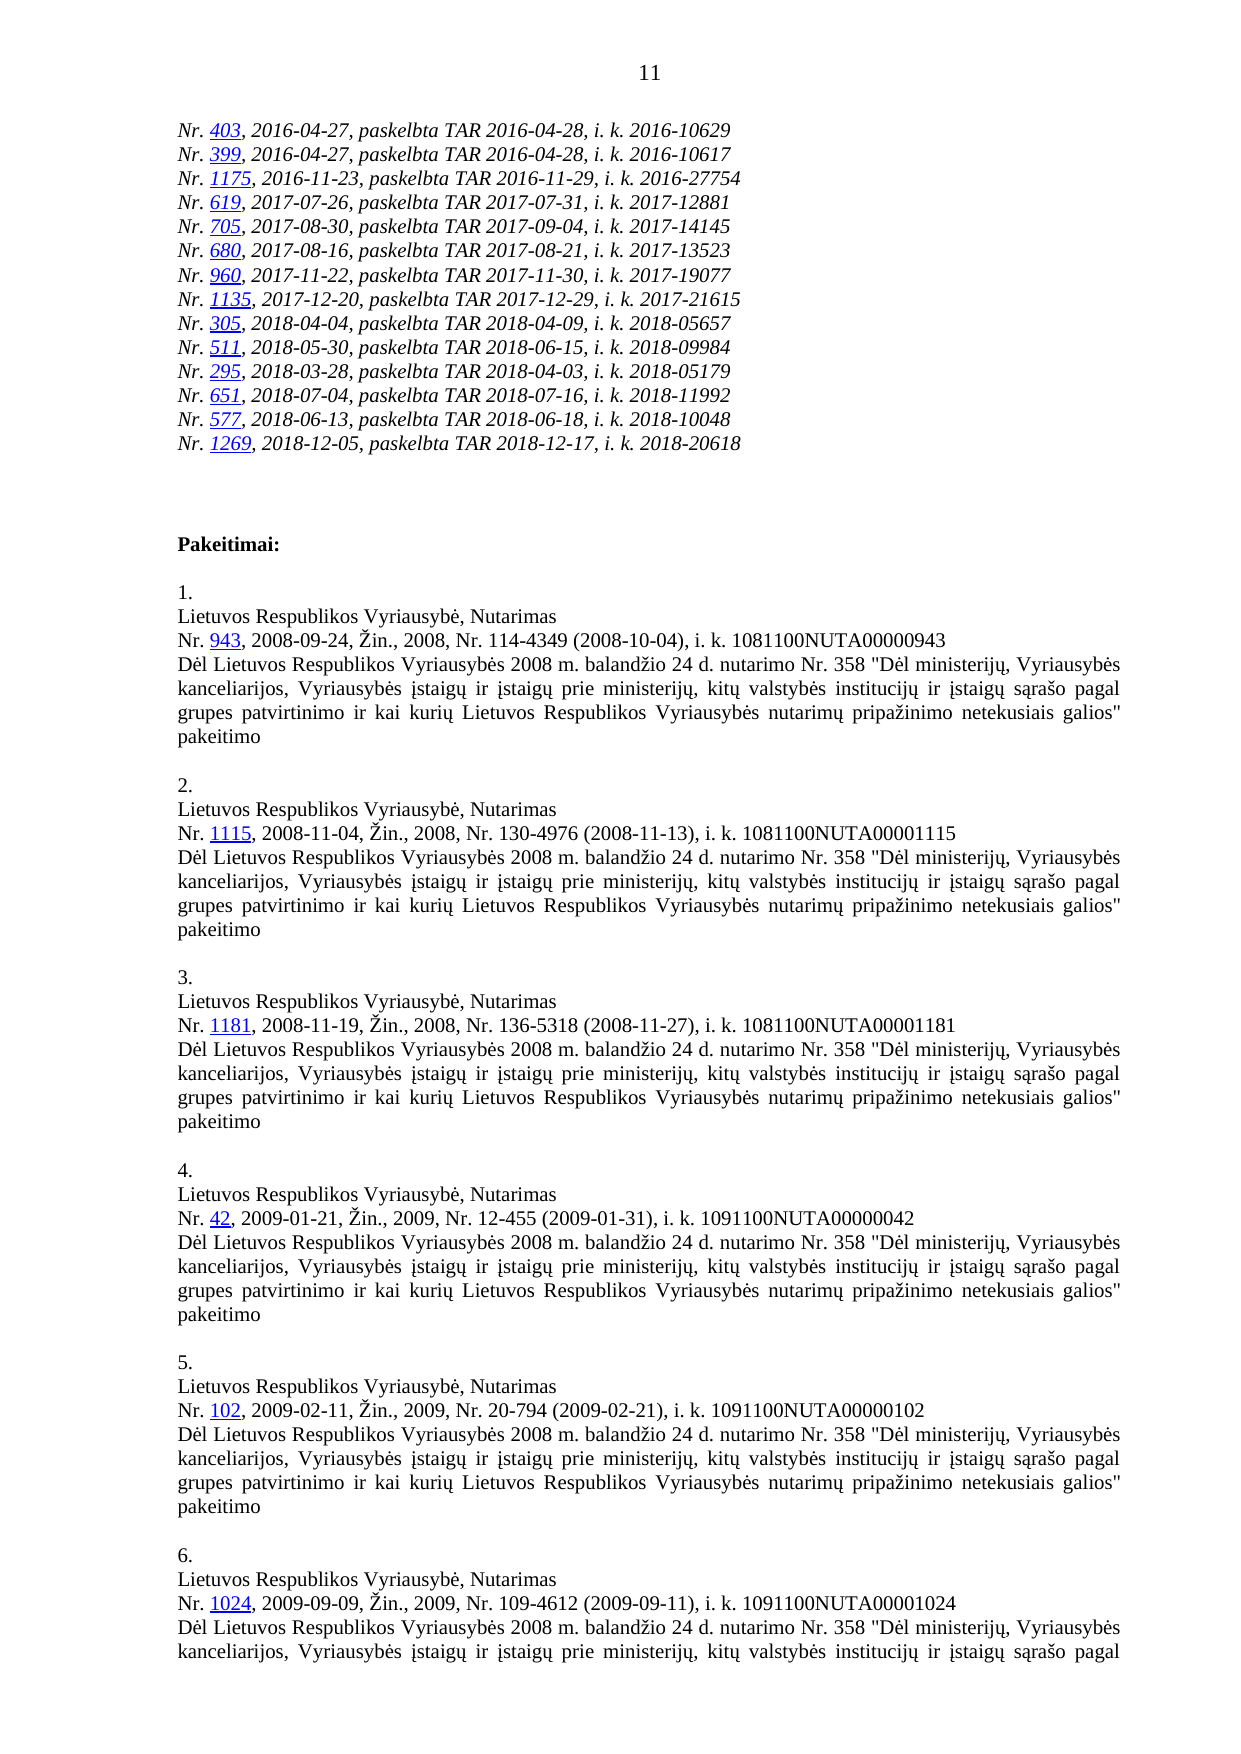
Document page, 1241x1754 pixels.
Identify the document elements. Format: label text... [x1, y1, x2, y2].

text Dėl Lietuvos Respublikos Vyriausybės 2008 m. balandžio 24 d. nutarimo Nr. 358 "Dėl ministerijų, Vyriausybės kanceliarijos, Vyriausybės įstaigų ir įstaigų prie ministerijų, kitų valstybės institucijų ir įstaigų sąrašo pagal [177, 1615, 1122, 1663]
text Dėl Lietuvos Respublikos Vyriausybės 2008 m. balandžio 24 d. nutarimo Nr. 358 "Dėl ministerijų, Vyriausybės kanceliarijos, Vyriausybės įstaigų ir įstaigų prie ministerijų, kitų valstybės institucijų ir įstaigų sąrašo pagal grupes patvirtinimo ir kai kurių Lietuvos Respublikos Vyriausybės nutarimų pripažinimo netekusiais galios" pakeitimo [177, 1422, 1122, 1518]
text Lietuvos Respublikos Vyriausybė, Nutarimas [177, 1374, 1122, 1398]
text Nr. 619, 2017-07-26, paskelbta TAR 2017-07-31, i. k. 2017-12881 [177, 190, 1122, 214]
text Nr. 680, 2017-08-16, paskelbta TAR 2017-08-21, i. k. 2017-13523 [177, 238, 1122, 262]
text Nr. 42, 2009-01-21, Žin., 2009, Nr. 12-455 (2009-01-31), i. k. 1091100NUTA00000042 [177, 1206, 1122, 1230]
text 2. [177, 772, 1122, 797]
text Nr. 1269, 2018-12-05, paskelbta TAR 2018-12-17, i. k. 2018-20618 [177, 431, 1122, 455]
text 3. [177, 965, 1122, 989]
text Nr. 943, 2008-09-24, Žin., 2008, Nr. 114-4349 (2008-10-04), i. k. 1081100NUTA00000943 [177, 628, 1122, 652]
text Nr. 1135, 2017-12-20, paskelbta TAR 2017-12-29, i. k. 2017-21615 [177, 287, 1122, 311]
text Nr. 295, 2018-03-28, paskelbta TAR 2018-04-03, i. k. 2018-05179 [177, 359, 1122, 383]
text Nr. 102, 2009-02-11, Žin., 2009, Nr. 20-794 (2009-02-21), i. k. 1091100NUTA00000102 [177, 1398, 1122, 1422]
text Dėl Lietuvos Respublikos Vyriausybės 2008 m. balandžio 24 d. nutarimo Nr. 358 "Dėl ministerijų, Vyriausybės kanceliarijos, Vyriausybės įstaigų ir įstaigų prie ministerijų, kitų valstybės institucijų ir įstaigų sąrašo pagal grupes patvirtinimo ir kai kurių Lietuvos Respublikos Vyriausybės nutarimų pripažinimo netekusiais galios" pakeitimo [177, 845, 1122, 941]
text Lietuvos Respublikos Vyriausybė, Nutarimas [177, 797, 1122, 821]
text Nr. 305, 2018-04-04, paskelbta TAR 2018-04-09, i. k. 2018-05657 [177, 311, 1122, 335]
text Nr. 960, 2017-11-22, paskelbta TAR 2017-11-30, i. k. 2017-19077 [177, 262, 1122, 287]
text Nr. 1024, 2009-09-09, Žin., 2009, Nr. 109-4612 (2009-09-11), i. k. 1091100NUTA00001024 [177, 1591, 1122, 1615]
text Nr. 511, 2018-05-30, paskelbta TAR 2018-06-15, i. k. 2018-09984 [177, 335, 1122, 359]
text Lietuvos Respublikos Vyriausybė, Nutarimas [177, 989, 1122, 1013]
text 4. [177, 1157, 1122, 1182]
text Dėl Lietuvos Respublikos Vyriausybės 2008 m. balandžio 24 d. nutarimo Nr. 358 "Dėl ministerijų, Vyriausybės kanceliarijos, Vyriausybės įstaigų ir įstaigų prie ministerijų, kitų valstybės institucijų ir įstaigų sąrašo pagal grupes patvirtinimo ir kai kurių Lietuvos Respublikos Vyriausybės nutarimų pripažinimo netekusiais galios" pakeitimo [177, 1230, 1122, 1326]
text Nr. 1175, 2016-11-23, paskelbta TAR 2016-11-29, i. k. 2016-27754 [177, 166, 1122, 190]
text Nr. 651, 2018-07-04, paskelbta TAR 2018-07-16, i. k. 2018-11992 [177, 383, 1122, 407]
text 6. [177, 1542, 1122, 1567]
text 1. [177, 580, 1122, 604]
text Lietuvos Respublikos Vyriausybė, Nutarimas [177, 1182, 1122, 1206]
text 5. [177, 1350, 1122, 1374]
text Nr. 1115, 2008-11-04, Žin., 2008, Nr. 130-4976 (2008-11-13), i. k. 1081100NUTA00001115 [177, 821, 1122, 845]
text Dėl Lietuvos Respublikos Vyriausybės 2008 m. balandžio 24 d. nutarimo Nr. 358 "Dėl ministerijų, Vyriausybės kanceliarijos, Vyriausybės įstaigų ir įstaigų prie ministerijų, kitų valstybės institucijų ir įstaigų sąrašo pagal grupes patvirtinimo ir kai kurių Lietuvos Respublikos Vyriausybės nutarimų pripažinimo netekusiais galios" pakeitimo [177, 652, 1122, 748]
text Dėl Lietuvos Respublikos Vyriausybės 2008 m. balandžio 24 d. nutarimo Nr. 358 "Dėl ministerijų, Vyriausybės kanceliarijos, Vyriausybės įstaigų ir įstaigų prie ministerijų, kitų valstybės institucijų ir įstaigų sąrašo pagal grupes patvirtinimo ir kai kurių Lietuvos Respublikos Vyriausybės nutarimų pripažinimo netekusiais galios" pakeitimo [177, 1037, 1122, 1133]
text Nr. 399, 2016-04-27, paskelbta TAR 2016-04-28, i. k. 2016-10617 [177, 142, 1122, 166]
text Lietuvos Respublikos Vyriausybė, Nutarimas [177, 1567, 1122, 1591]
text Nr. 577, 2018-06-13, paskelbta TAR 2018-06-18, i. k. 2018-10048 [177, 407, 1122, 431]
text Nr. 1181, 2008-11-19, Žin., 2008, Nr. 136-5318 (2008-11-27), i. k. 1081100NUTA00001181 [177, 1013, 1122, 1037]
text Nr. 403, 2016-04-27, paskelbta TAR 2016-04-28, i. k. 2016-10629 [177, 118, 1122, 142]
text Lietuvos Respublikos Vyriausybė, Nutarimas [177, 604, 1122, 628]
text Pakeitimai: [177, 532, 1122, 556]
text Nr. 705, 2017-08-30, paskelbta TAR 2017-09-04, i. k. 2017-14145 [177, 214, 1122, 238]
